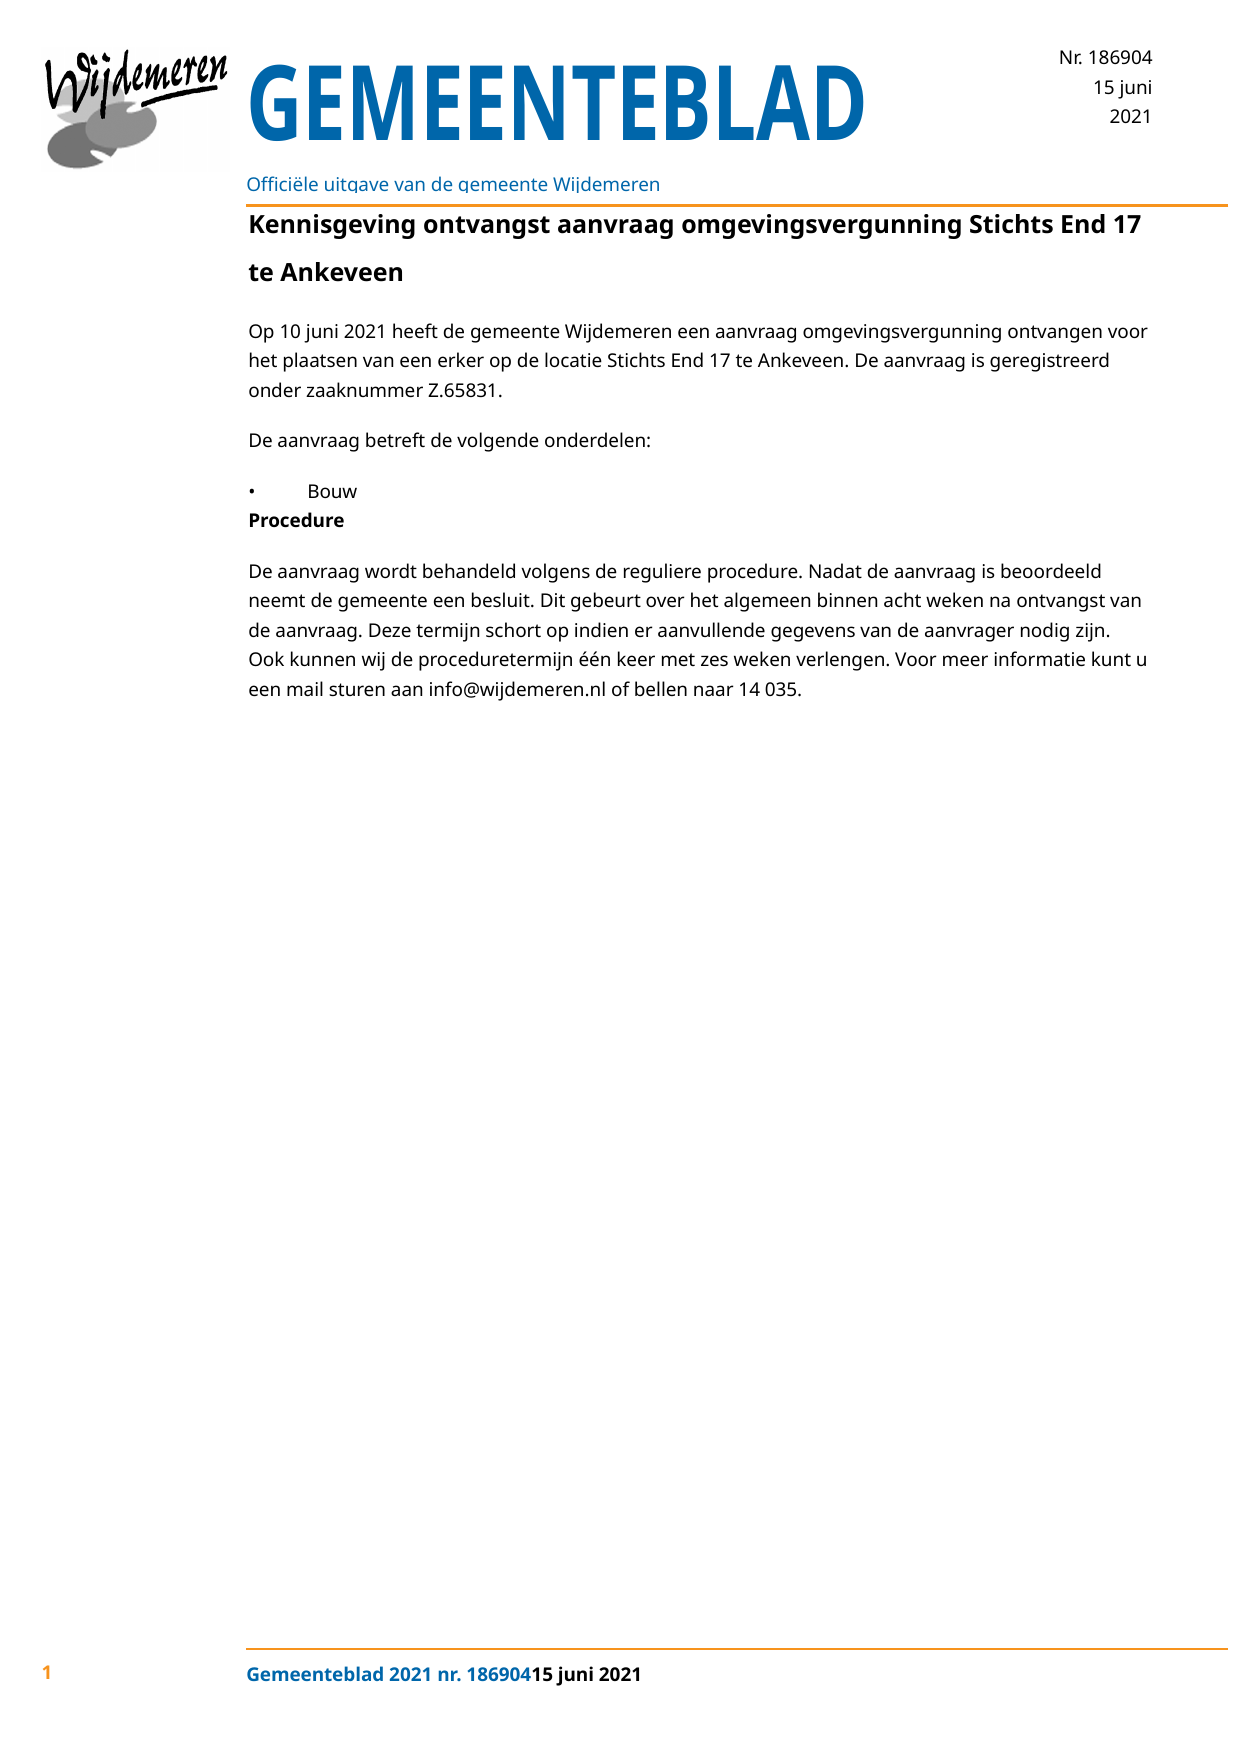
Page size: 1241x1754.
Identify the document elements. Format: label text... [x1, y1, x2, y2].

text Op 10 juni 2021 heeft de gemeente Wijdemeren een aanvraag omgevingsvergunning ontvangen voor het plaatsen van een erker op de locatie Stichts End 17 te Ankeveen. De aanvraag is geregistreerd onder zaaknummer Z.65831. [248, 318, 1152, 403]
text Kennisgeving ontvangst aanvraag omgevingsvergunning Stichts End 17 te Ankeveen [248, 207, 1152, 288]
text De aanvraag wordt behandeld volgens de reguliere procedure. Nadat de aanvraag is beoordeeld neemt de gemeente een besluit. Dit gebeurt over het algemeen binnen acht weken na ontvangst van de aanvraag. Deze termijn schort op indien er aanvullende gegevens van de aanvrager nodig zijn. Ook kunnen wij de proceduretermijn één keer met zes weken verlengen. Voor meer informatie kunt u een mail sturen aan info@wijdemeren.nl of bellen naar 14 035. [248, 558, 1152, 702]
list Bouw [248, 478, 1152, 504]
text De aanvraag betreft de volgende onderdelen: [248, 427, 1152, 453]
picture [41, 47, 231, 172]
text Procedure [248, 507, 1152, 533]
